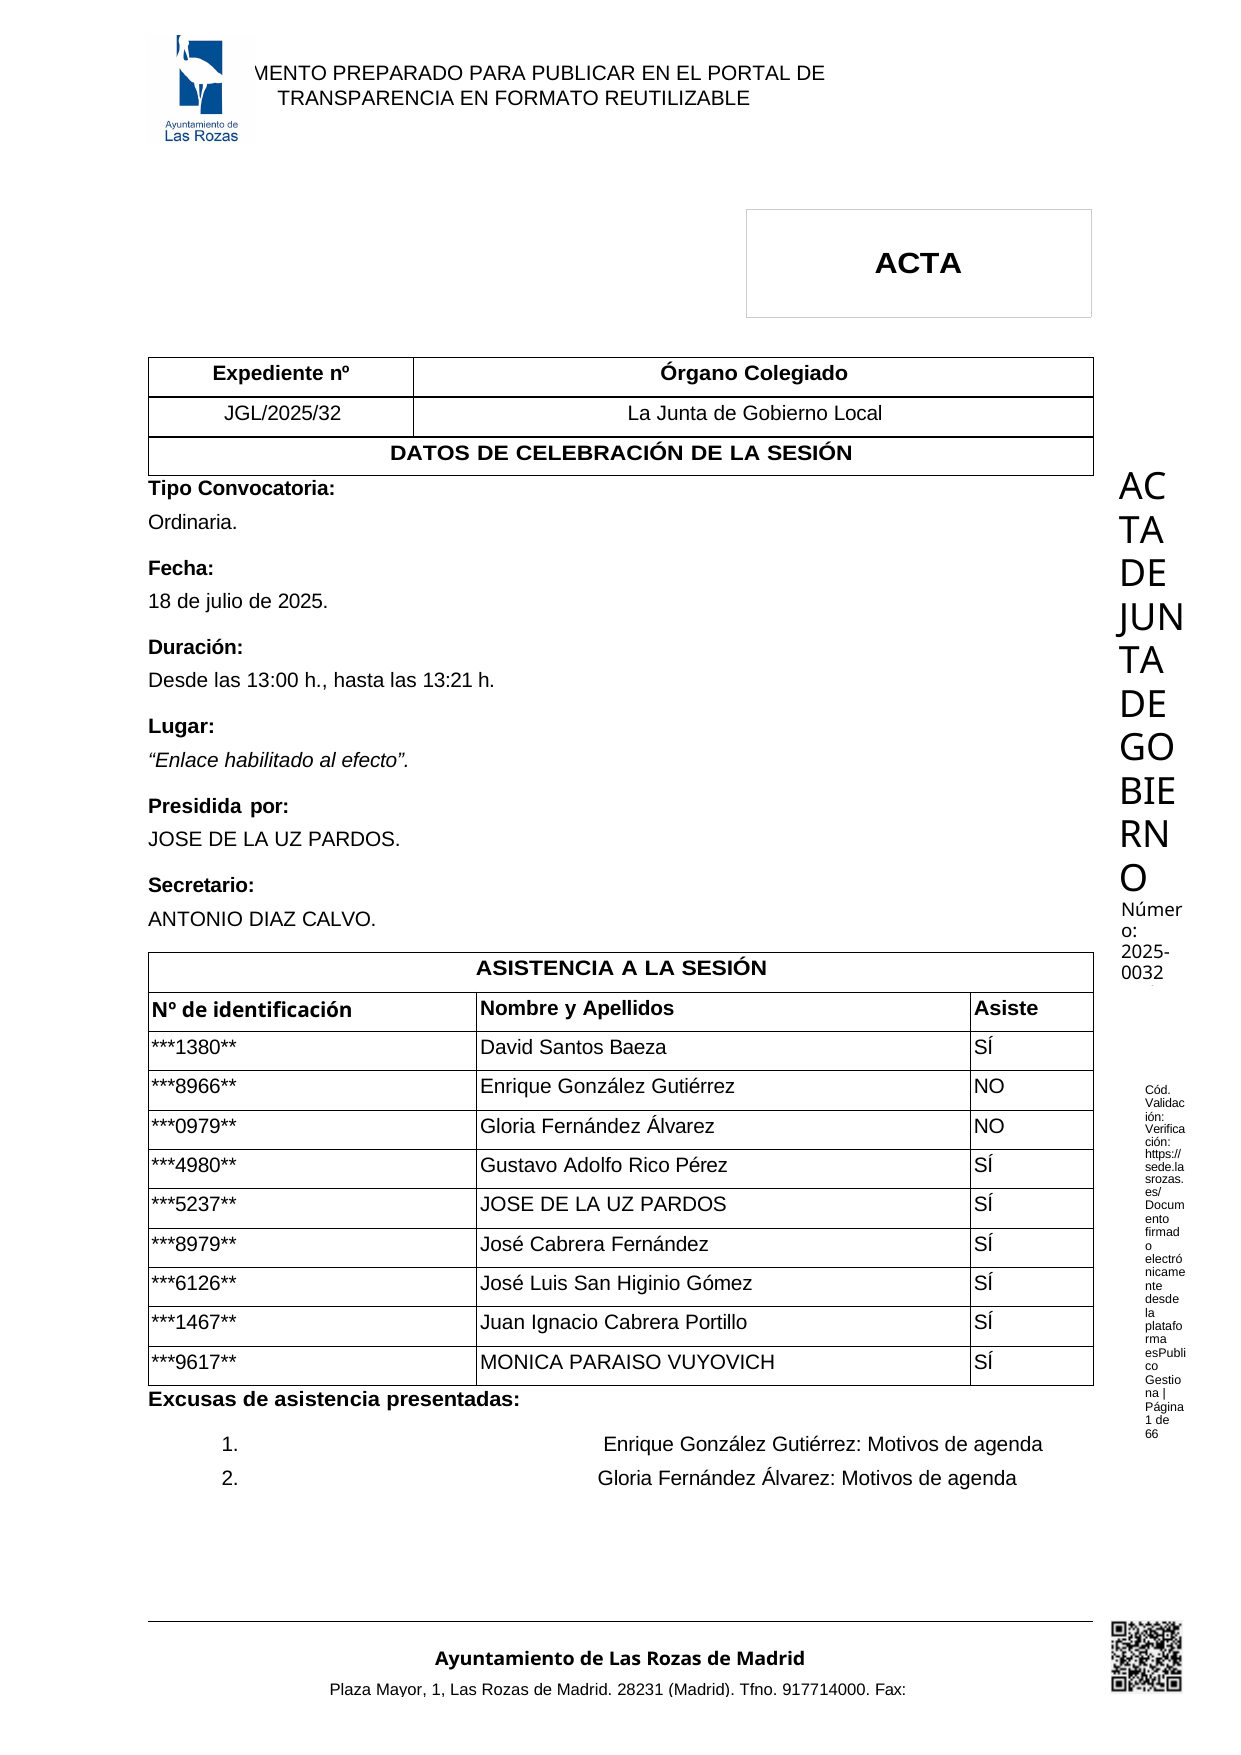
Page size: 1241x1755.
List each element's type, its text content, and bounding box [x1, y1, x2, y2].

table_cell Gloria Fernández Álvarez [477, 1111, 970, 1149]
table_cell ***8966** [149, 1071, 476, 1109]
text ACTA DE JUNTA DE GOBIERNO [1119, 465, 1185, 900]
table_cell Asiste [971, 993, 1093, 1031]
table_cell MONICA PARAISO VUYOVICH [477, 1347, 970, 1385]
subtitle Excusas de asistencia presentadas: [148, 1386, 1108, 1410]
table_cell SÍ [971, 1307, 1093, 1346]
list Enrique González Gutiérrez: Motivos de agenda [221, 1432, 1093, 1456]
table_cell NO [971, 1111, 1093, 1149]
table_header Expediente nº [149, 358, 413, 396]
text Número: 2025-0032 Fecha: 01/08/2025 [1121, 900, 1185, 985]
text “Enlace habilitado al efecto”. [148, 748, 1108, 772]
table_cell La Junta de Gobierno Local [414, 398, 1093, 436]
subtitle Secretario: [148, 873, 1108, 897]
table_header ASISTENCIA A LA SESIÓN [149, 953, 1093, 992]
subtitle Presidida por: [148, 794, 1108, 818]
text Desde las 13:00 h., hasta las 13:21 h. [148, 668, 1108, 692]
table_cell SÍ [971, 1229, 1093, 1267]
table_cell Gustavo Adolfo Rico Pérez [477, 1150, 970, 1188]
table_cell José Luis San Higinio Gómez [477, 1268, 970, 1306]
table_cell José Cabrera Fernández [477, 1229, 970, 1267]
list Gloria Fernández Álvarez: Motivos de agenda [221, 1466, 1093, 1490]
subtitle Fecha: [148, 556, 1108, 579]
text 18 de julio de 2025. [148, 589, 1108, 613]
text ACTA [747, 246, 1091, 279]
text Ordinaria. [148, 509, 1108, 533]
table_header Órgano Colegiado [414, 358, 1093, 396]
subtitle Tipo Convocatoria: [148, 476, 1108, 500]
text Documento firmado electrónicamente desde la plataforma esPublico Gestiona | Página 1 de 66 [1145, 1199, 1186, 1441]
table_cell SÍ [971, 1268, 1093, 1306]
text Cód. Validación: [1145, 1083, 1186, 1124]
text JOSE DE LA UZ PARDOS. [148, 827, 1108, 851]
table_cell ***5237** [149, 1189, 476, 1227]
table_cell Enrique González Gutiérrez [477, 1071, 970, 1109]
subtitle Duración: [148, 635, 1108, 659]
subtitle Lugar: [148, 714, 1108, 738]
table_cell ***4980** [149, 1150, 476, 1188]
table_cell Nombre y Apellidos [477, 993, 970, 1031]
table_cell ***0979** [149, 1111, 476, 1149]
table_cell JGL/2025/32 [149, 398, 413, 436]
table_cell SÍ [971, 1347, 1093, 1385]
text Verificación: https://sede.lasrozas.es/ [1145, 1124, 1186, 1199]
table_cell ***1380** [149, 1032, 476, 1070]
table_cell SÍ [971, 1150, 1093, 1188]
text ANTONIO DIAZ CALVO. [148, 906, 1108, 930]
table_cell JOSE DE LA UZ PARDOS [477, 1189, 970, 1227]
table_cell Nº de identificación [149, 993, 476, 1031]
table_cell Juan Ignacio Cabrera Portillo [477, 1307, 970, 1346]
table_cell SÍ [971, 1032, 1093, 1070]
table_cell ***8979** [149, 1229, 476, 1267]
table_cell ***6126** [149, 1268, 476, 1306]
table_cell DATOS DE CELEBRACIÓN DE LA SESIÓN [149, 438, 1093, 475]
table_cell ***1467** [149, 1307, 476, 1346]
table_cell SÍ [971, 1189, 1093, 1227]
table_cell ***9617** [149, 1347, 476, 1385]
table_cell NO [971, 1071, 1093, 1109]
table_cell David Santos Baeza [477, 1032, 970, 1070]
